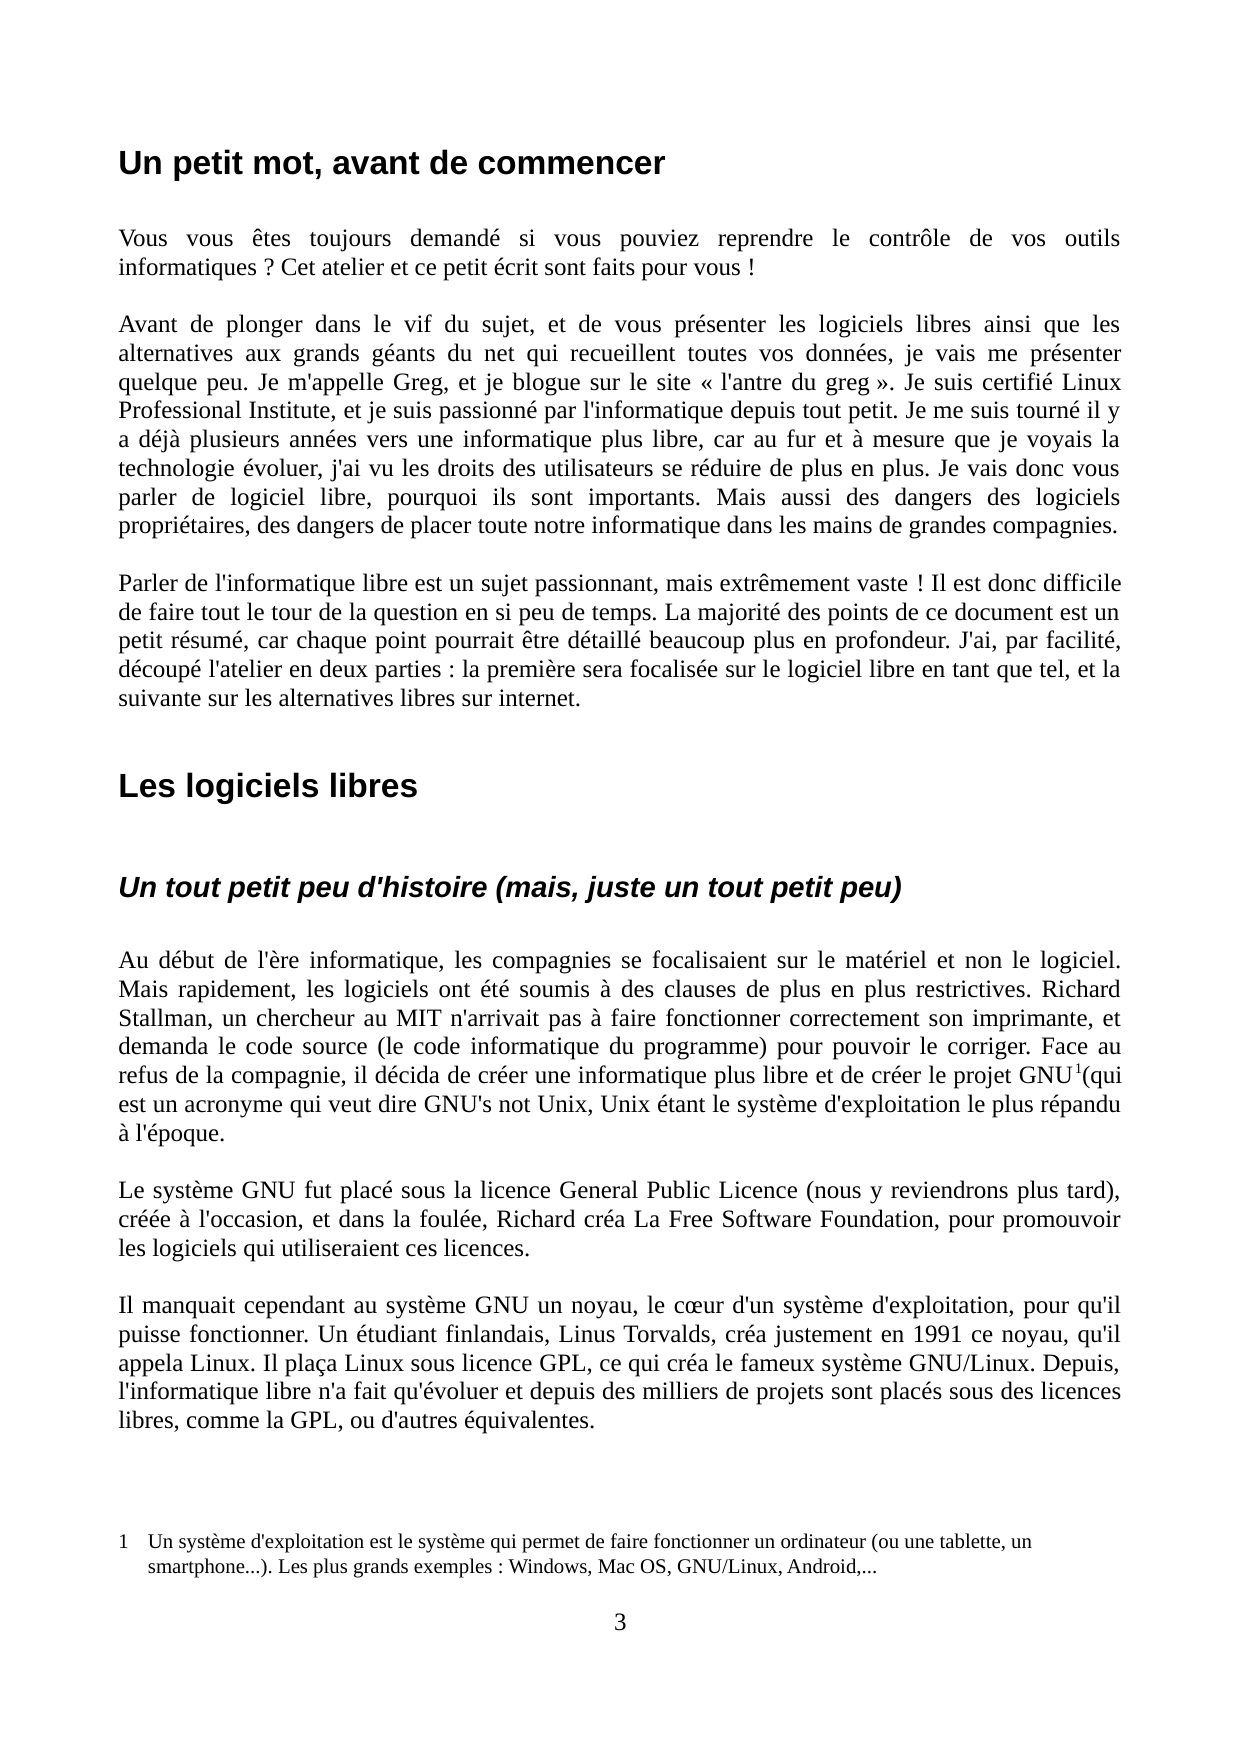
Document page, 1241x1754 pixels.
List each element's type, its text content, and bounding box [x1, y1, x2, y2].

text Le système GNU fut placé sous la licence General Public Licence (nous y reviendrons plus tard), créée à l'occasion, et dans la foulée, Richard créa La Free Software Foundation, pour promouvoir les logiciels qui utiliseraient ces licences. [118, 1175, 1122, 1261]
text Un système d'exploitation est le système qui permet de faire fonctionner un ordinateur (ou une tablette, un smartphone...). Les plus grands exemples : Windows, Mac OS, GNU/Linux, Android,... [118, 1529, 1122, 1578]
text Avant de plonger dans le vif du sujet, et de vous présenter les logiciels libres ainsi que les alternatives aux grands géants du net qui recueillent toutes vos données, je vais me présenter quelque peu. Je m'appelle Greg, et je blogue sur le site « l'antre du greg ». Je suis certifié Linux Professional Institute, et je suis passionné par l'informatique depuis tout petit. Je me suis tourné il y a déjà plusieurs années vers une informatique plus libre, car au fur et à mesure que je voyais la technologie évoluer, j'ai vu les droits des utilisateurs se réduire de plus en plus. Je vais donc vous parler de logiciel libre, pourquoi ils sont importants. Mais aussi des dangers des logiciels propriétaires, des dangers de placer toute notre informatique dans les mains de grandes compagnies. [118, 309, 1122, 539]
subtitle Un tout petit peu d'histoire (mais, juste un tout petit peu) [118, 870, 1122, 904]
subtitle Un petit mot, avant de commencer [118, 143, 1122, 182]
text Vous vous êtes toujours demandé si vous pouviez reprendre le contrôle de vos outils informatiques ? Cet atelier et ce petit écrit sont faits pour vous ! [118, 223, 1122, 281]
text Il manquait cependant au système GNU un noyau, le cœur d'un système d'exploitation, pour qu'il puisse fonctionner. Un étudiant finlandais, Linus Torvalds, créa justement en 1991 ce noyau, qu'il appela Linux. Il plaça Linux sous licence GPL, ce qui créa le fameux système GNU/Linux. Depuis, l'informatique libre n'a fait qu'évoluer et depuis des milliers de projets sont placés sous des licences libres, comme la GPL, ou d'autres équivalentes. [118, 1290, 1122, 1434]
text Parler de l'informatique libre est un sujet passionnant, mais extrêmement vaste ! Il est donc difficile de faire tout le tour de la question en si peu de temps. La majorité des points de ce document est un petit résumé, car chaque point pourrait être détaillé beaucoup plus en profondeur. J'ai, par facilité, découpé l'atelier en deux parties : la première sera focalisée sur le logiciel libre en tant que tel, et la suivante sur les alternatives libres sur internet. [118, 568, 1122, 712]
text Au début de l'ère informatique, les compagnies se focalisaient sur le matériel et non le logiciel. Mais rapidement, les logiciels ont été soumis à des clauses de plus en plus restrictives. Richard Stallman, un chercheur au MIT n'arrivait pas à faire fonctionner correctement son imprimante, et demanda le code source (le code informatique du programme) pour pouvoir le corriger. Face au refus de la compagnie, il décida de créer une informatique plus libre et de créer le projet GNU(qui est un acronyme qui veut dire GNU's not Unix, Unix étant le système d'exploitation le plus répandu à l'époque. [118, 945, 1122, 1146]
subtitle Les logiciels libres [118, 766, 1122, 804]
